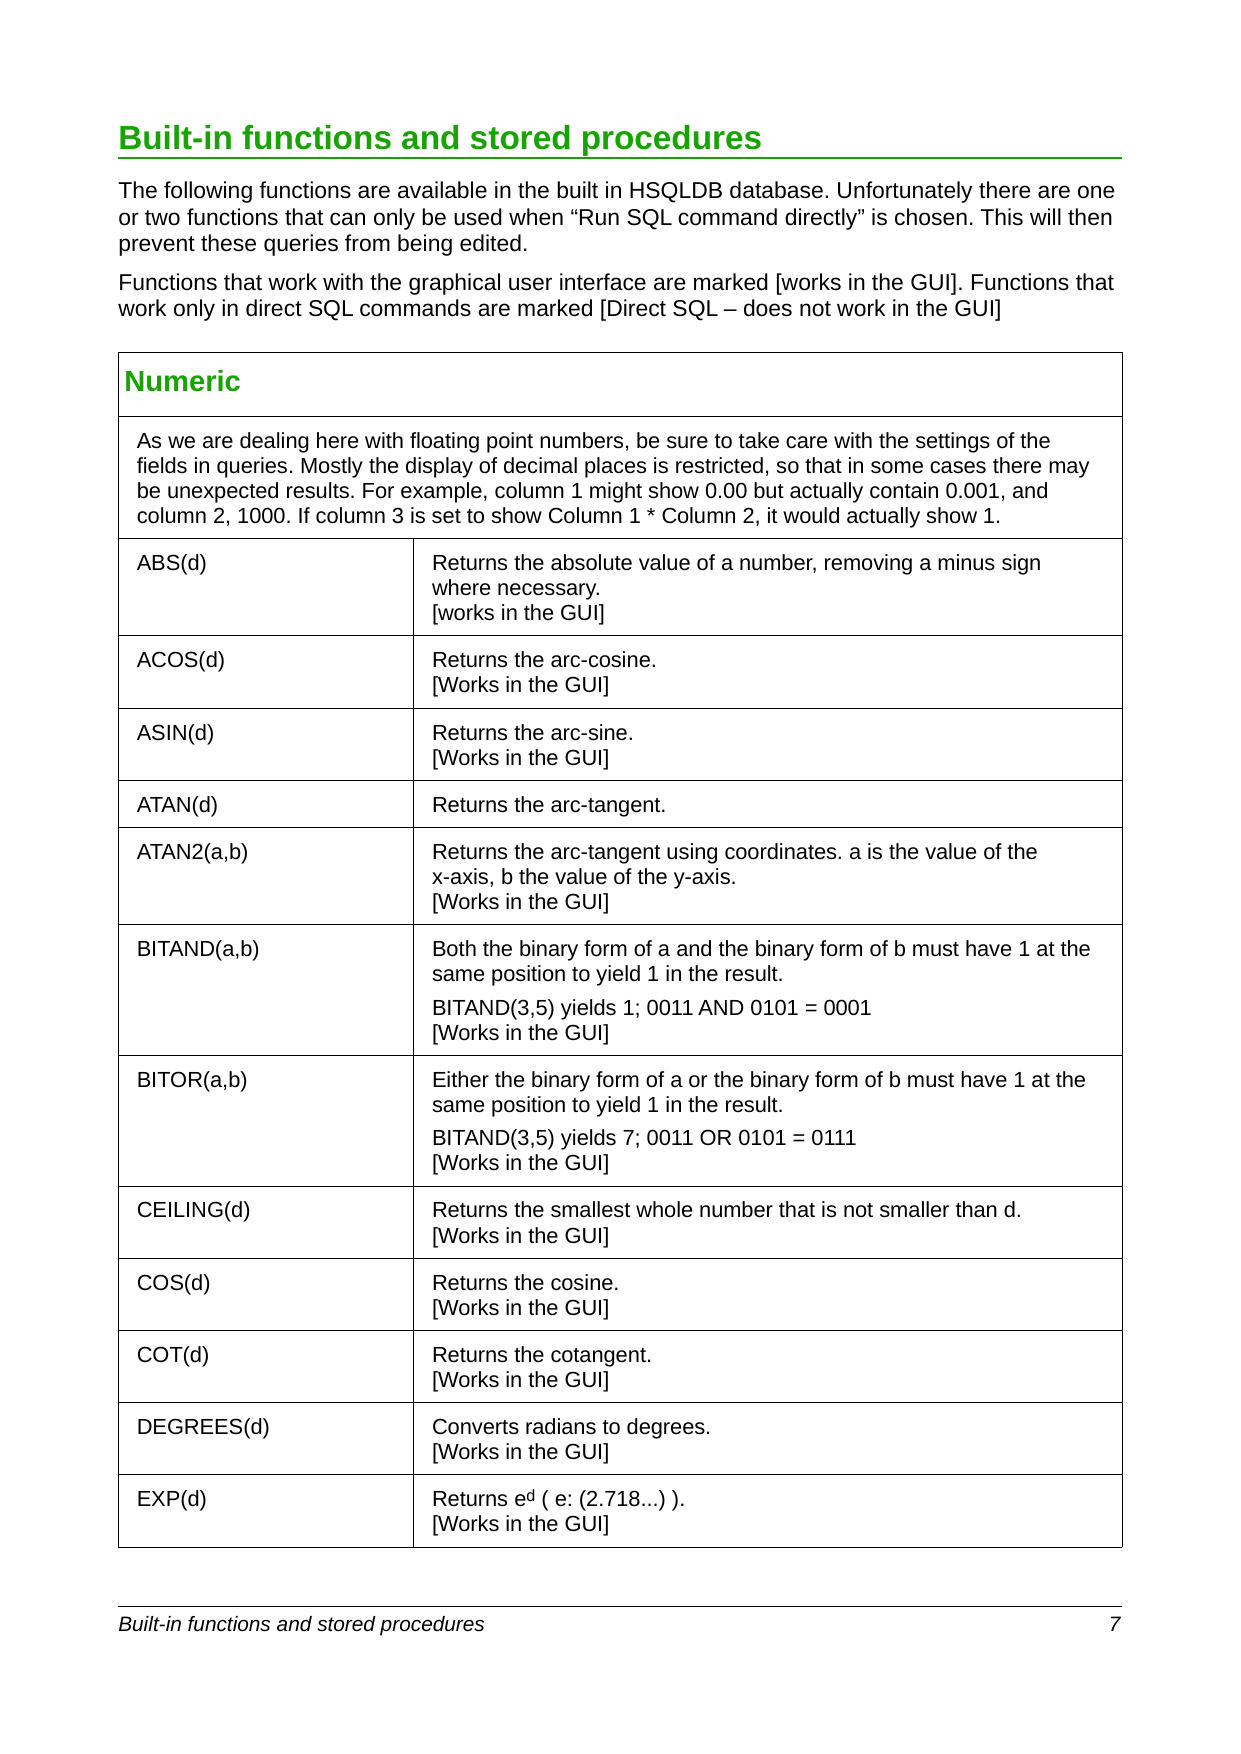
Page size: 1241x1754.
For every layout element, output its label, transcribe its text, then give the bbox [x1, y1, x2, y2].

table_cell ASIN(d) [119, 709, 413, 780]
table_cell ABS(d) [119, 539, 413, 635]
table_cell Converts radians to degrees. [Works in the GUI] [414, 1403, 1122, 1474]
table_cell ACOS(d) [119, 636, 413, 708]
table_cell Returns ed ( e: (2.718...) ). [Works in the GUI] [414, 1475, 1122, 1547]
table_cell Returns the cotangent. [Works in the GUI] [414, 1331, 1122, 1402]
text Functions that work with the graphical user interface are marked [works in the GUI]. Functions that work only in direct SQL commands are marked [Direct SQL – does not work in the GUI] [118, 269, 1122, 322]
table_cell Returns the cosine. [Works in the GUI] [414, 1259, 1122, 1330]
table_cell COS(d) [119, 1259, 413, 1330]
table_cell CEILING(d) [119, 1187, 413, 1258]
table_cell Returns the smallest whole number that is not smaller than d. [Works in the GUI] [414, 1187, 1122, 1258]
table_cell EXP(d) [119, 1475, 413, 1547]
table_cell ATAN2(a,b) [119, 828, 413, 924]
table_header Numeric [119, 353, 1122, 416]
subtitle Built-in functions and stored procedures [118, 118, 1122, 157]
table_cell Returns the arc-cosine. [Works in the GUI] [414, 636, 1122, 708]
table_cell Either the binary form of a or the binary form of b must have 1 at the same position to yield 1 in the result. BITAND(3,5) yields 7; 0011 OR 0101 = 0111 [Works in the GUI] [414, 1056, 1122, 1186]
table_cell ATAN(d) [119, 781, 413, 827]
table_cell As we are dealing here with floating point numbers, be sure to take care with the settings of the fields in queries. Mostly the display of decimal places is restricted, so that in some cases there may be unexpected results. For example, column 1 might show 0.00 but actually contain 0.001, and column 2, 1000. If column 3 is set to show Column 1 * Column 2, it would actually show 1. [119, 417, 1122, 538]
table_cell COT(d) [119, 1331, 413, 1402]
table_cell BITAND(a,b) [119, 925, 413, 1055]
table_cell Returns the arc-tangent using coordinates. a is the value of the x‑axis, b the value of the y-axis. [Works in the GUI] [414, 828, 1122, 924]
text The following functions are available in the built in HSQLDB database. Unfortunately there are one or two functions that can only be used when “Run SQL command directly” is chosen. This will then prevent these queries from being edited. [118, 177, 1122, 257]
table_cell Returns the arc-sine. [Works in the GUI] [414, 709, 1122, 780]
table_cell Both the binary form of a and the binary form of b must have 1 at the same position to yield 1 in the result. BITAND(3,5) yields 1; 0011 AND 0101 = 0001 [Works in the GUI] [414, 925, 1122, 1055]
table_cell Returns the absolute value of a number, removing a minus sign where necessary. [works in the GUI] [414, 539, 1122, 635]
table_cell BITOR(a,b) [119, 1056, 413, 1186]
table_cell Returns the arc-tangent. [414, 781, 1122, 827]
table_cell DEGREES(d) [119, 1403, 413, 1474]
